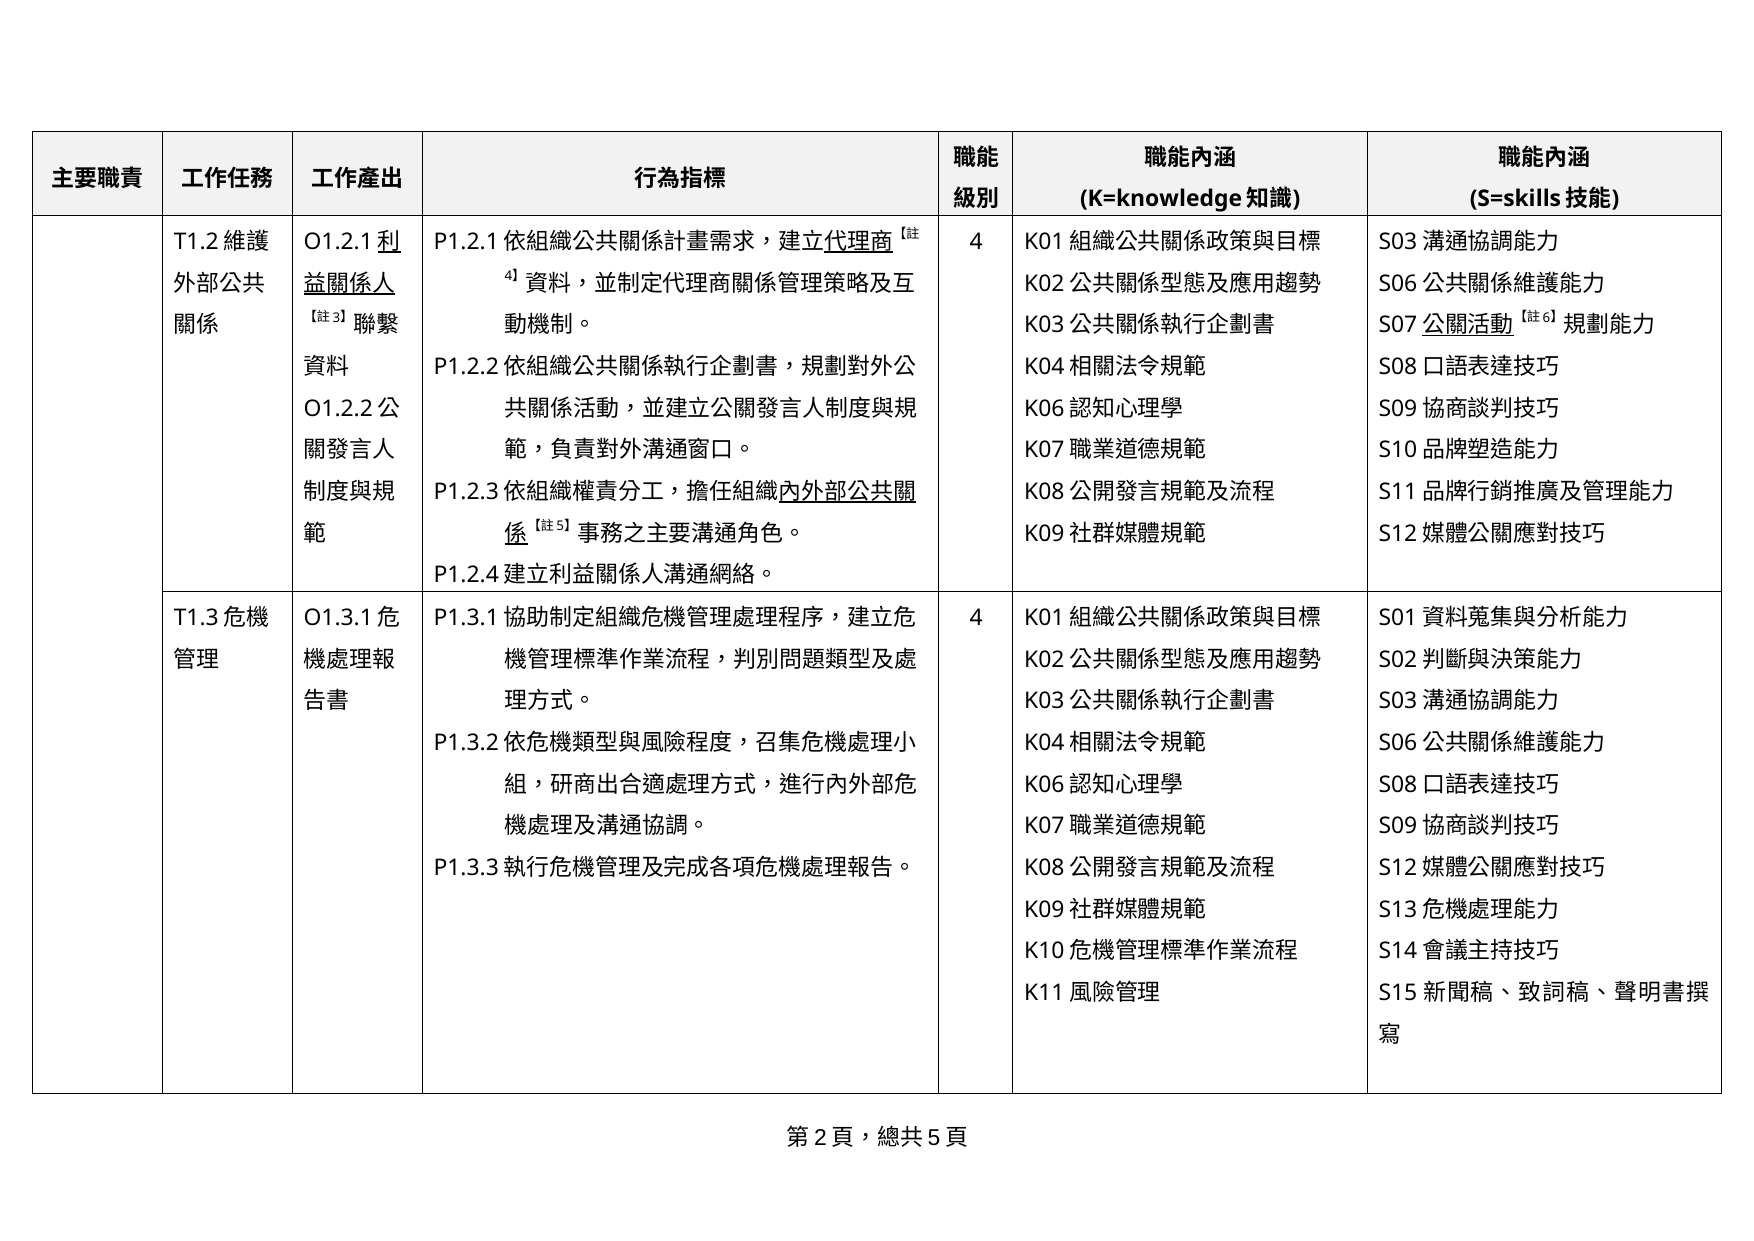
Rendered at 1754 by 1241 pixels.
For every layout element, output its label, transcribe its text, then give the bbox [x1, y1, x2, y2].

table_cell O1.2.1利益關係人【註3】聯繫資料 O1.2.2公關發言人制度與規範 [293, 216, 422, 591]
table_cell S03溝通協調能力 S06公共關係維護能力 S07公關活動【註6】規劃能力 S08口語表達技巧 S09協商談判技巧 S10品牌塑造能力 S11品牌行銷推廣及管理能力 S12媒體公關應對技巧 [1368, 216, 1721, 591]
table_cell O1.3.1危機處理報告書 [293, 592, 422, 1093]
table_header 行為指標 [423, 132, 938, 215]
table_cell T1.3危機管理 [163, 592, 292, 1093]
table_cell K01組織公共關係政策與目標 K02公共關係型態及應用趨勢 K03公共關係執行企劃書 K04相關法令規範 K06認知心理學 K07職業道德規範 K08公開發言規範及流程 K09社群媒體規範 [1013, 216, 1367, 591]
table_cell 4 [939, 592, 1012, 1093]
table_cell T1.2維護外部公共關係 [163, 216, 292, 591]
table_cell P1.2.1依組織公共關係計畫需求，建立代理商【註4】資料，並制定代理商關係管理策略及互動機制。 P1.2.2依組織公共關係執行企劃書，規劃對外公共關係活動，並建立公關發言人制度與規範，負責對外溝通窗口。 P1.2.3依組織權責分工，擔任組織內外部公共關係【註5】事務之主要溝通角色。 P1.2.4建立利益關係人溝通網絡。 [423, 216, 938, 591]
table_header 職能內涵 (K=knowledge知識) [1013, 132, 1367, 215]
table_cell S01資料蒐集與分析能力 S02判斷與決策能力 S03溝通協調能力 S06公共關係維護能力 S08口語表達技巧 S09協商談判技巧 S12媒體公關應對技巧 S13危機處理能力 S14會議主持技巧 S15新聞稿、致詞稿、聲明書撰寫 [1368, 592, 1721, 1093]
table_cell K01組織公共關係政策與目標 K02公共關係型態及應用趨勢 K03公共關係執行企劃書 K04相關法令規範 K06認知心理學 K07職業道德規範 K08公開發言規範及流程 K09社群媒體規範 K10危機管理標準作業流程 K11風險管理 [1013, 592, 1367, 1093]
table_cell [33, 216, 162, 1093]
table_header 職能級別 [939, 132, 1012, 215]
table_cell 4 [939, 216, 1012, 591]
table_header 工作任務 [163, 132, 292, 215]
table_cell P1.3.1協助制定組織危機管理處理程序，建立危機管理標準作業流程，判別問題類型及處理方式。 P1.3.2依危機類型與風險程度，召集危機處理小組，研商出合適處理方式，進行內外部危機處理及溝通協調。 P1.3.3執行危機管理及完成各項危機處理報告。 [423, 592, 938, 1093]
table_header 職能內涵 (S=skills技能) [1368, 132, 1721, 215]
table_header 主要職責 [33, 132, 162, 215]
table_header 工作產出 [293, 132, 422, 215]
